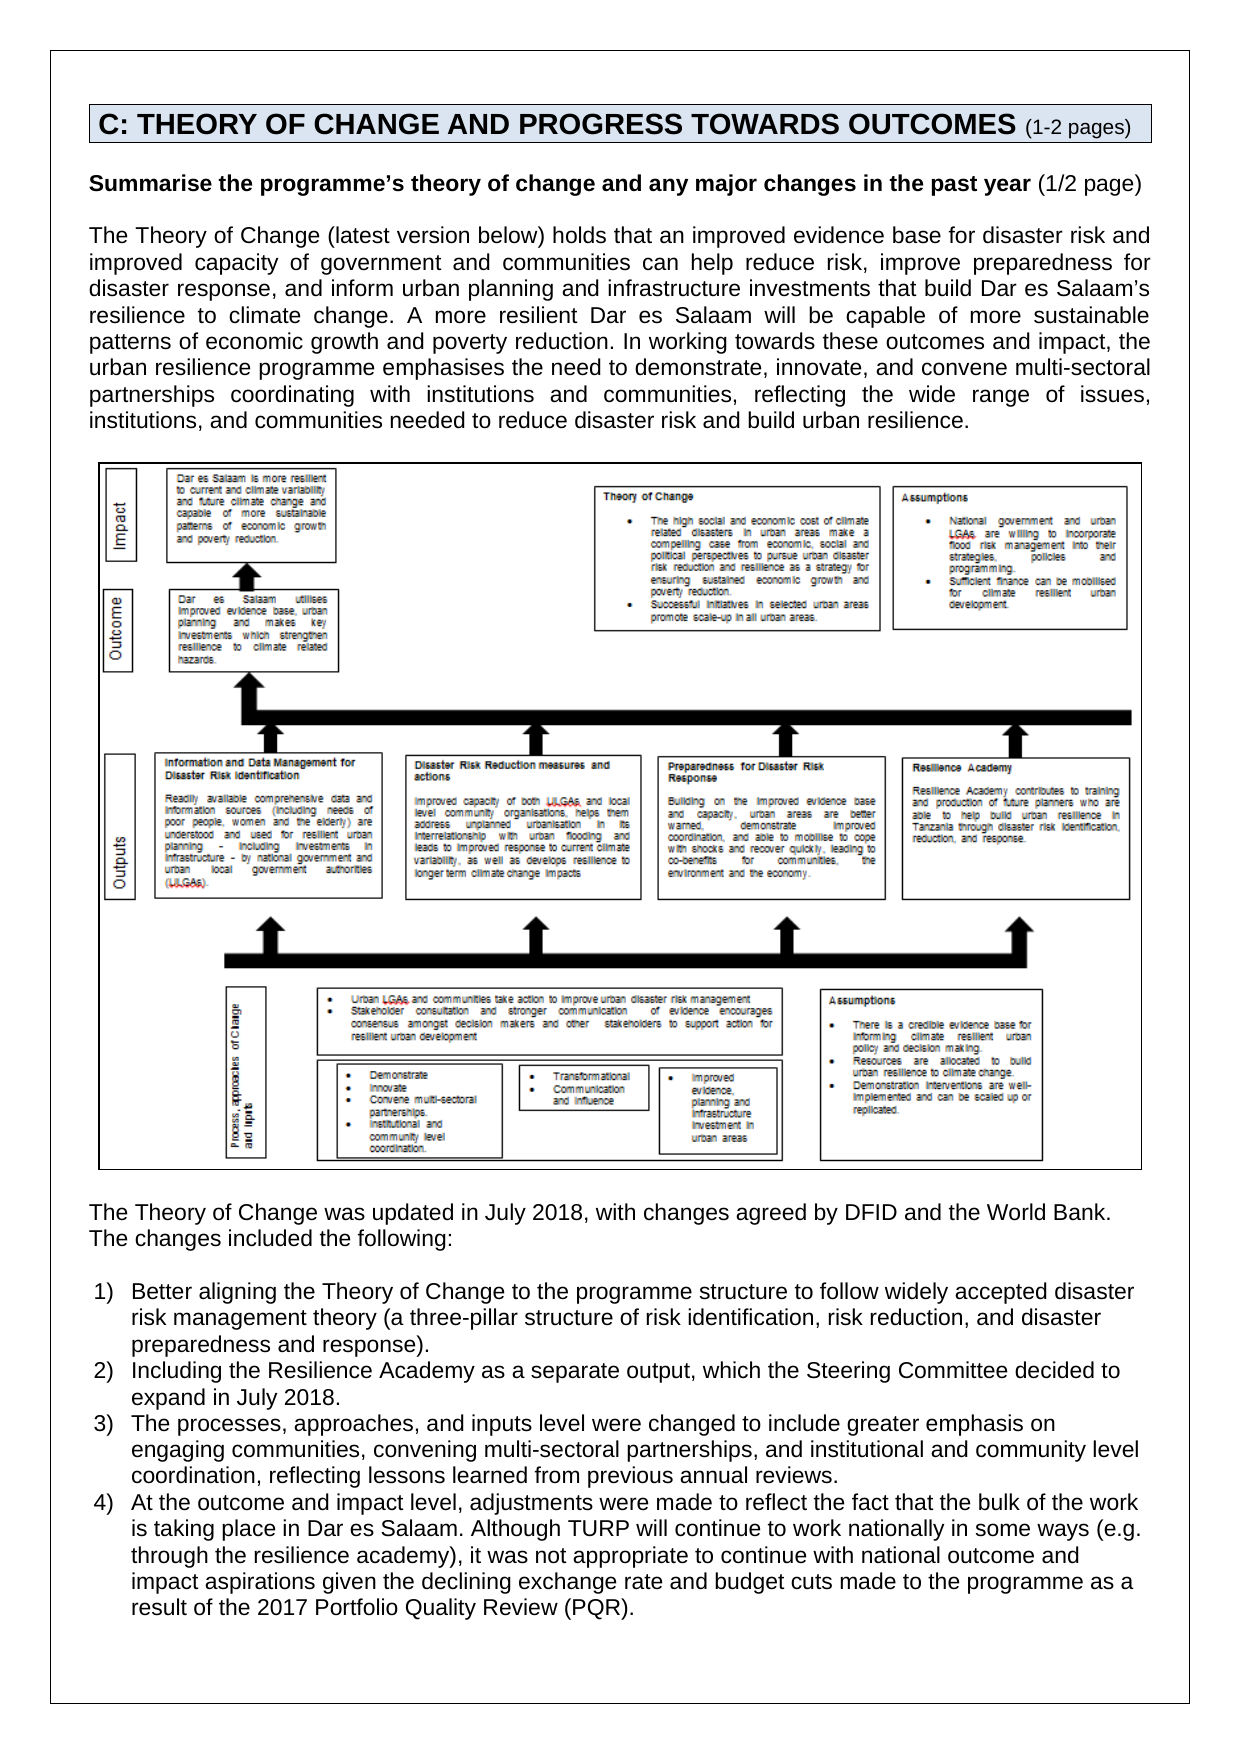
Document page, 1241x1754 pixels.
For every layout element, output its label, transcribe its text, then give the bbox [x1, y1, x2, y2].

list Better aligning the Theory of Change to the programme structure to follow widely accepted disaster risk management theory (a three-pillar structure of risk identification, risk reduction, and disaster preparedness and response). [93, 1278, 1152, 1357]
subtitle C: THEORY OF CHANGE AND PROGRESS TOWARDS OUTCOMES (1-2 pages) [90, 105, 1151, 142]
text The Theory of Change (latest version below) holds that an improved evidence base for disaster risk and improved capacity of government and communities can help reduce risk, improve preparedness for disaster response, and inform urban planning and infrastructure investments that build Dar es Salaam’s resilience to climate change. A more resilient Dar es Salaam will be capable of more sustainable patterns of economic growth and poverty reduction. In working towards these outcomes and impact, the urban resilience programme emphasises the need to demonstrate, innovate, and convene multi-sectoral partnerships coordinating with institutions and communities, reflecting the wide range of issues, institutions, and communities needed to reduce disaster risk and build urban resilience. [89, 222, 1152, 433]
text The Theory of Change was updated in July 2018, with changes agreed by DFID and the World Bank. The changes included the following: [89, 1199, 1152, 1252]
list At the outcome and impact level, adjustments were made to reflect the fact that the bulk of the work is taking place in Dar es Salaam. Although TURP will continue to work nationally in some ways (e.g. through the resilience academy), it was not appropriate to continue with national outcome and impact aspirations given the declining exchange rate and budget cuts made to the programme as a result of the 2017 Portfolio Quality Review (PQR). [93, 1489, 1152, 1621]
text Summarise the programme’s theory of change and any major changes in the past year (1/2 page) [89, 170, 1152, 196]
list The processes, approaches, and inputs level were changed to include greater emphasis on engaging communities, convening multi-sectoral partnerships, and institutional and community level coordination, reflecting lessons learned from previous annual reviews. [93, 1410, 1152, 1489]
list Including the Resilience Academy as a separate output, which the Steering Committee decided to expand in July 2018. [93, 1357, 1152, 1410]
